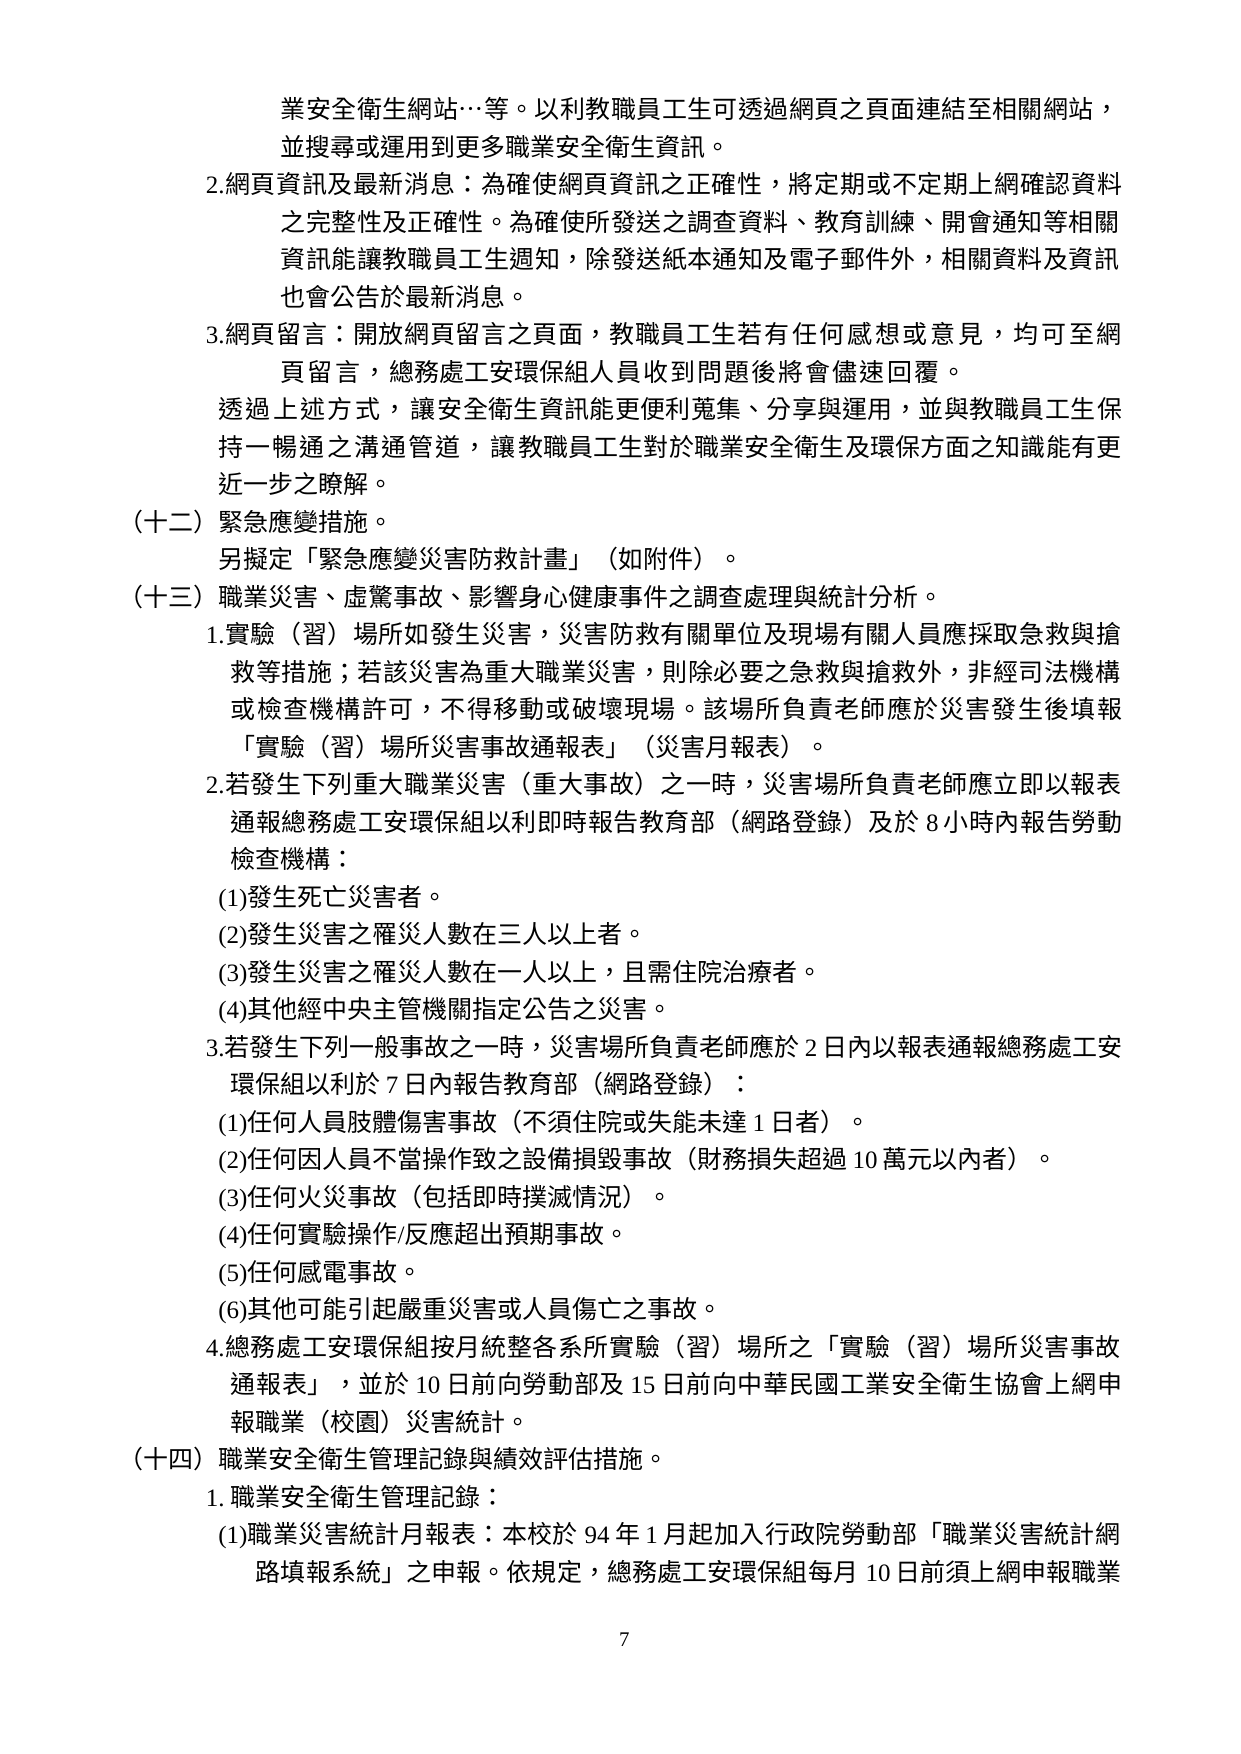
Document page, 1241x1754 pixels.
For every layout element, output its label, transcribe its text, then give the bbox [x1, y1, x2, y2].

text 3.若發生下列一般事故之一時，災害場所負責老師應於2日內以報表通報總務處工安環保組以利於7日內報告教育部（網路登錄）： [206, 1026, 1122, 1101]
text (1)發生死亡災害者。 [218, 876, 1122, 914]
text 1. 職業安全衛生管理記錄： [206, 1476, 1122, 1514]
text 3.網頁留言：開放網頁留言之頁面，教職員工生若有任何感想或意見，均可至網頁留言，總務處工安環保組人員收到問題後將會儘速回覆。 [206, 314, 1122, 389]
text 2.若發生下列重大職業災害（重大事故）之一時，災害場所負責老師應立即以報表通報總務處工安環保組以利即時報告教育部（網路登錄）及於8小時內報告勞動檢查機構： [206, 764, 1122, 876]
text 透過上述方式，讓安全衛生資訊能更便利蒐集、分享與運用，並與教職員工生保持一暢通之溝通管道，讓教職員工生對於職業安全衛生及環保方面之知識能有更近一步之瞭解。 [218, 389, 1122, 501]
text （十二）緊急應變措施。 [118, 501, 1122, 539]
text 1.實驗（習）場所如發生災害，災害防救有關單位及現場有關人員應採取急救與搶救等措施；若該災害為重大職業災害，則除必要之急救與搶救外，非經司法機構或檢查機構許可，不得移動或破壞現場。該場所負責老師應於災害發生後填報「實驗（習）場所災害事故通報表」（災害月報表）。 [206, 614, 1122, 764]
text (6)其他可能引起嚴重災害或人員傷亡之事故。 [218, 1289, 1122, 1326]
text (4)任何實驗操作/反應超出預期事故。 [218, 1214, 1122, 1251]
text （十三）職業災害、虛驚事故、影響身心健康事件之調查處理與統計分析。 [118, 576, 1122, 614]
text 業安全衛生網站…等。以利教職員工生可透過網頁之頁面連結至相關網站，並搜尋或運用到更多職業安全衛生資訊。 [206, 89, 1122, 164]
text (2)發生災害之罹災人數在三人以上者。 [218, 914, 1122, 951]
text (3)發生災害之罹災人數在一人以上，且需住院治療者。 [218, 951, 1122, 989]
text (5)任何感電事故。 [218, 1251, 1122, 1289]
text (4)其他經中央主管機關指定公告之災害。 [218, 989, 1122, 1026]
text 2.網頁資訊及最新消息：為確使網頁資訊之正確性，將定期或不定期上網確認資料之完整性及正確性。為確使所發送之調查資料、教育訓練、開會通知等相關資訊能讓教職員工生週知，除發送紙本通知及電子郵件外，相關資料及資訊也會公告於最新消息。 [206, 164, 1122, 314]
text (1)職業災害統計月報表：本校於94年1月起加入行政院勞動部「職業災害統計網路填報系統」之申報。依規定，總務處工安環保組每月10日前須上網申報職業 [218, 1514, 1122, 1589]
text 另擬定「緊急應變災害防救計畫」（如附件）。 [218, 539, 1122, 576]
text （十四）職業安全衛生管理記錄與績效評估措施。 [118, 1439, 1122, 1476]
text (1)任何人員肢體傷害事故（不須住院或失能未達1日者）。 [218, 1101, 1122, 1139]
text (3)任何火災事故（包括即時撲滅情況）。 [218, 1176, 1122, 1214]
text 4.總務處工安環保組按月統整各系所實驗（習）場所之「實驗（習）場所災害事故通報表」，並於10日前向勞動部及15日前向中華民國工業安全衛生協會上網申報職業（校園）災害統計。 [206, 1326, 1122, 1439]
text (2)任何因人員不當操作致之設備損毀事故（財務損失超過10萬元以內者）。 [218, 1139, 1122, 1176]
